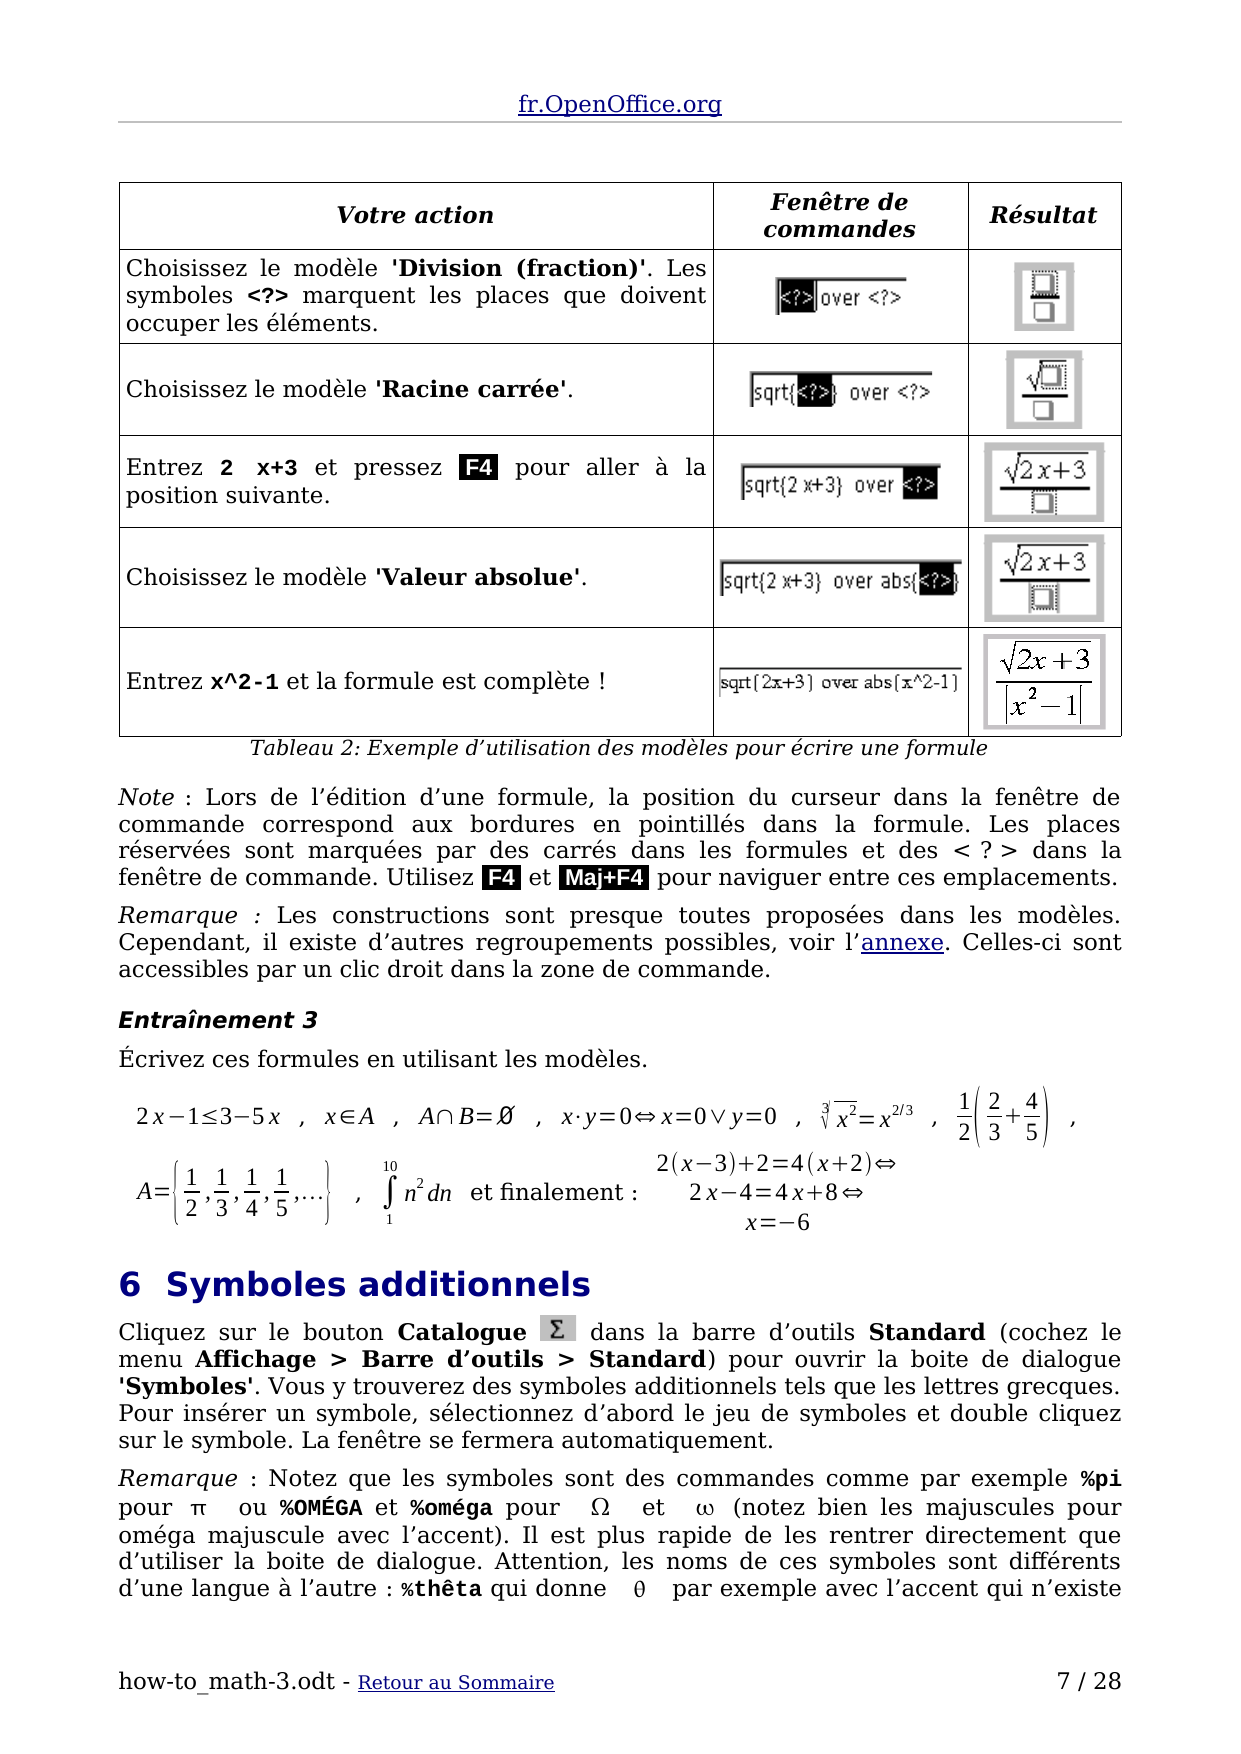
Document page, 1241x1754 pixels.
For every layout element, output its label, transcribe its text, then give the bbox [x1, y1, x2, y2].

table_cell Entrez x^2-1 et la formule est complète ! [120, 628, 713, 736]
text Cliquez sur le bouton Catalogue dans la barre d’outils Standard (cochez le menu Affichage > Barre d’outils > Standard) pour ouvrir la boite de dialogue 'Symboles'. Vous y trouverez des symboles additionnels tels que les lettres grecques. Pour insérer un symbole, sélectionnez d’abord le jeu de symboles et double cliquez sur le symbole. La fenêtre se fermera automatiquement. [118, 1316, 1122, 1453]
table_cell Choisissez le modèle 'Valeur absolue'. [120, 528, 713, 627]
table_cell [714, 250, 968, 343]
table_cell [969, 344, 1121, 435]
table_cell Choisissez le modèle 'Division (fraction)'. Les symboles <?> marquent les places que doivent occuper les éléments. [120, 250, 713, 343]
table_cell [969, 628, 1121, 736]
table_cell [714, 436, 968, 527]
table_cell [969, 250, 1121, 343]
table_cell [714, 628, 968, 736]
text Écrivez ces formules en utilisant les modèles. [118, 1046, 1122, 1073]
table_cell Choisissez le modèle 'Racine carrée'. [120, 344, 713, 435]
table_cell [969, 528, 1121, 627]
table_header Résultat [969, 183, 1121, 249]
text Remarque : Notez que les symboles sont des commandes comme par exemple %pi pour ou %OMÉGA et %oméga pour et (notez bien les majuscules pour oméga majuscule avec l’accent). Il est plus rapide de les rentrer directement que d’utiliser la boite de dialogue. Attention, les noms de ces symboles sont différents d’une langue à l’autre : %thêta qui donne par exemple avec l’accent qui n’existe [118, 1465, 1122, 1603]
subtitle Symboles additionnels [118, 1265, 1122, 1304]
table_cell [714, 344, 968, 435]
table_cell Entrez 2 x+3 et pressez F4 pour aller à la position suivante. [120, 436, 713, 527]
picture [719, 667, 962, 697]
picture [983, 633, 1106, 730]
text Remarque : Les constructions sont presque toutes proposées dans les modèles. Cependant, il existe d’autres regroupements possibles, voir l’annexe. Celles-ci sont accessibles par un clic droit dans la zone de commande. [118, 903, 1122, 983]
table_cell [714, 528, 968, 627]
table_cell [969, 436, 1121, 527]
text Note : Lors de l’édition d’une formule, la position du curseur dans la fenêtre de commande correspond aux bordures en pointillés dans la formule. Les places réservées sont marquées par des carrés dans les formules et des < ? > dans la fenêtre de commande. Utilisez F4 et Maj+F4 pour naviguer entre ces emplacements. [118, 784, 1122, 891]
text ,,,,,,,et finalement : [118, 1084, 1122, 1236]
text Tableau 2: Exemple d’utilisation des modèles pour écrire une formule [118, 736, 1122, 761]
table_header Fenêtre de commandes [714, 183, 968, 249]
table_header Votre action [120, 183, 713, 249]
subtitle Entraînement 3 [118, 1007, 1122, 1034]
